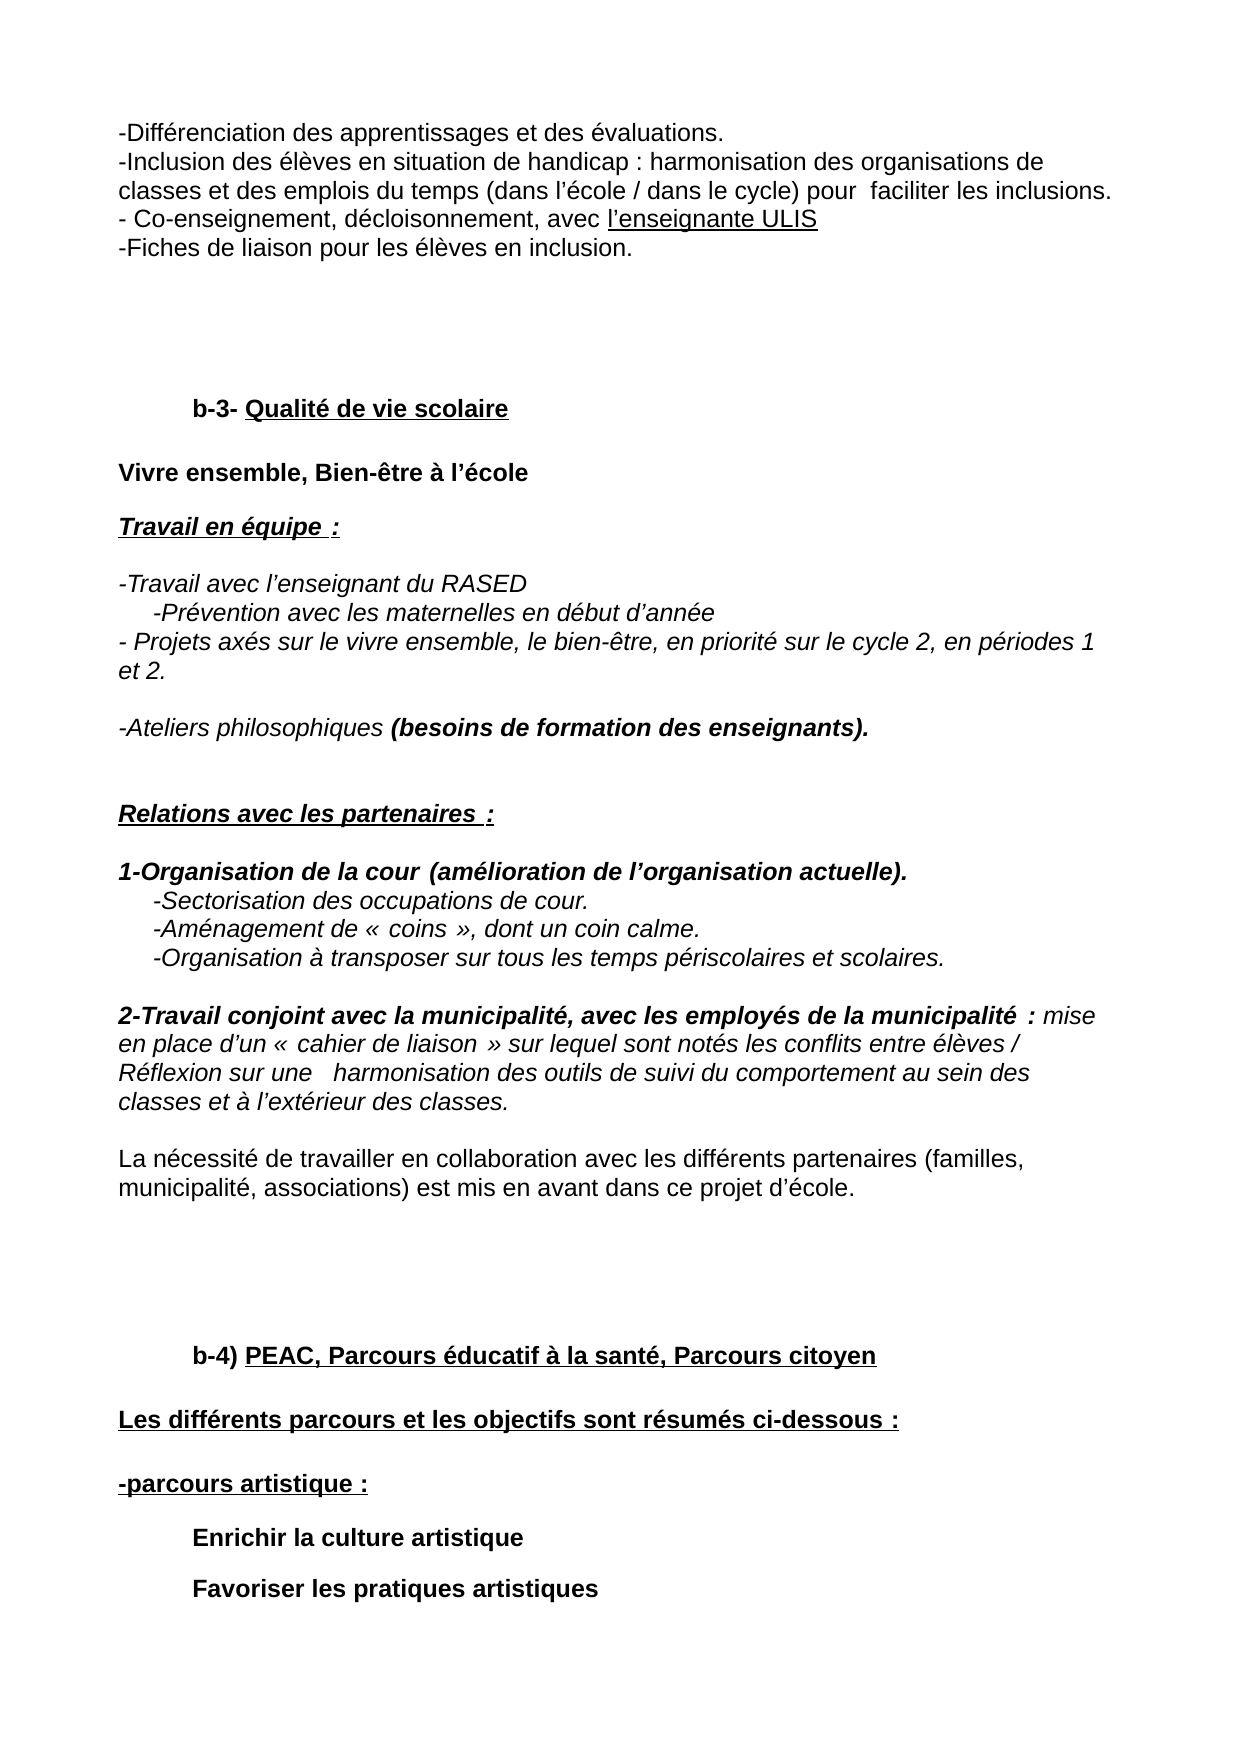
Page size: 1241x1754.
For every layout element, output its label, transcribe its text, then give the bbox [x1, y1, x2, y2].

text -Ateliers philosophiques (besoins de formation des enseignants). [118, 713, 1122, 742]
text b-4) PEAC, Parcours éducatif à la santé, Parcours citoyen [118, 1341, 1122, 1369]
text -Inclusion des élèves en situation de handicap : harmonisation des organisations de classes et des emplois du temps (dans l’école / dans le cycle) pour faciliter les inclusions. [118, 147, 1122, 204]
text La nécessité de travailler en collaboration avec les différents partenaires (familles, municipalité, associations) est mis en avant dans ce projet d’école. [118, 1144, 1122, 1202]
text - Co-enseignement, décloisonnement, avec l’enseignante ULIS [118, 204, 1122, 233]
text Relations avec les partenaires : [118, 799, 1122, 828]
text -Sectorisation des occupations de cour. [118, 886, 1122, 914]
text Les différents parcours et les objectifs sont résumés ci-dessous : [118, 1405, 1122, 1433]
text - Projets axés sur le vivre ensemble, le bien-être, en priorité sur le cycle 2, en périodes 1 et 2. [118, 627, 1122, 684]
text Enrichir la culture artistique [118, 1523, 1122, 1552]
text -Travail avec l’enseignant du RASED [118, 569, 1122, 598]
text -Différenciation des apprentissages et des évaluations. [118, 118, 1122, 147]
text 1-Organisation de la cour (amélioration de l’organisation actuelle). [118, 857, 1122, 886]
text -parcours artistique : [118, 1469, 1122, 1498]
text Vivre ensemble, Bien-être à l’école [118, 458, 1122, 487]
text -Fiches de liaison pour les élèves en inclusion. [118, 233, 1122, 262]
text b-3- Qualité de vie scolaire [118, 394, 1122, 423]
text -Organisation à transposer sur tous les temps périscolaires et scolaires. [118, 943, 1122, 972]
text Travail en équipe : [118, 512, 1122, 541]
text -Aménagement de « coins », dont un coin calme. [118, 914, 1122, 943]
text 2-Travail conjoint avec la municipalité, avec les employés de la municipalité : mise en place d’un « cahier de liaison » sur lequel sont notés les conflits entre élèves / Réflexion sur une harmonisation des outils de suivi du comportement au sein des classes et à l’extérieur des classes. [118, 1001, 1122, 1116]
text -Prévention avec les maternelles en début d’année [118, 598, 1122, 627]
text Favoriser les pratiques artistiques [118, 1574, 1122, 1603]
